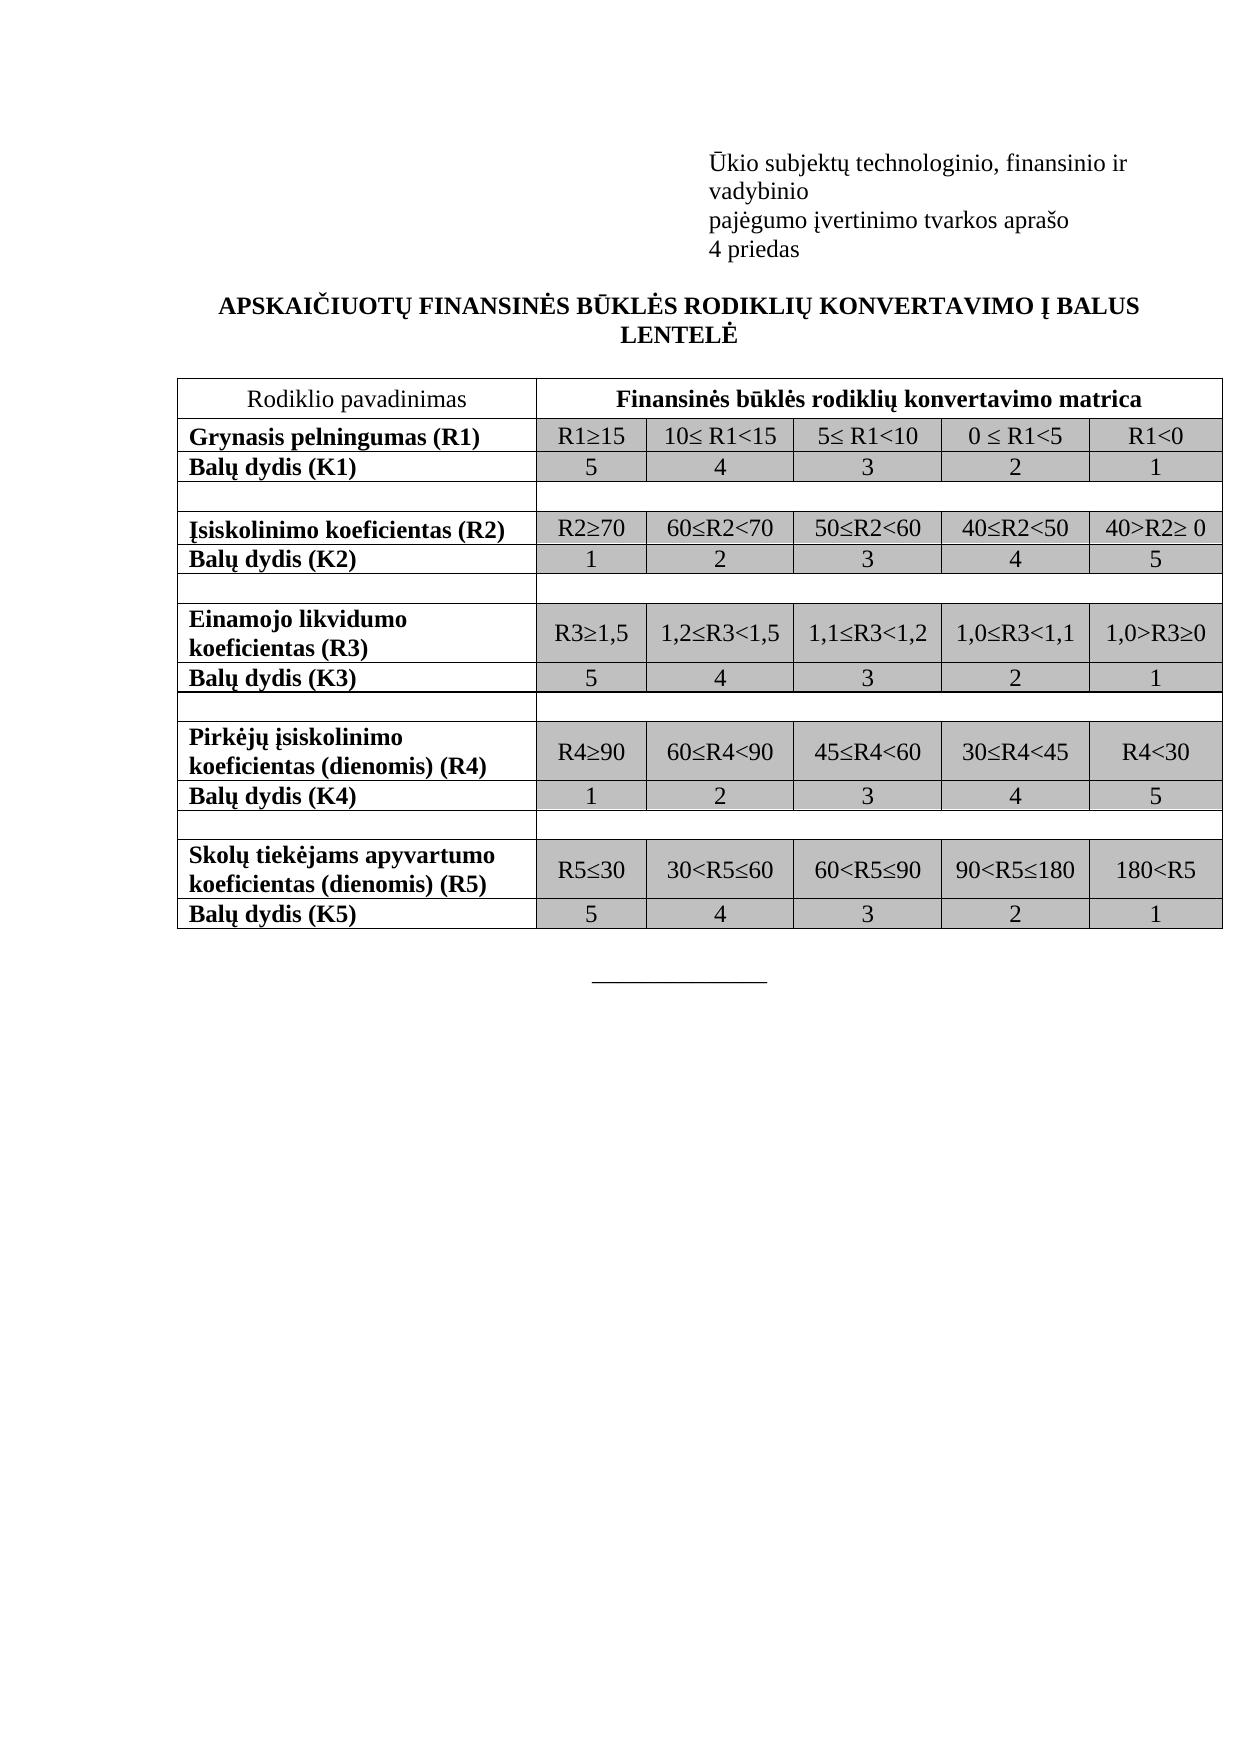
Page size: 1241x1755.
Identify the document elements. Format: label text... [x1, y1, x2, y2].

table_cell 5 [1090, 545, 1222, 573]
table_cell 40>R2≥ 0 [1090, 512, 1222, 543]
table_cell [178, 574, 536, 603]
table_cell 1 [1090, 452, 1222, 481]
table_cell 3 [794, 663, 941, 691]
table_cell [178, 811, 536, 839]
table_cell 2 [942, 663, 1089, 691]
table_cell R1<0 [1090, 419, 1222, 451]
table_cell [178, 482, 536, 511]
table_cell R4<30 [1090, 722, 1222, 780]
table_cell 3 [794, 899, 941, 928]
table_cell R4≥90 [537, 722, 646, 780]
table_cell 3 [794, 452, 941, 481]
table_cell 30≤R4<45 [942, 722, 1089, 780]
table_cell 1 [1090, 899, 1222, 928]
table_cell 5 [537, 663, 646, 691]
table_cell Grynasis pelningumas (R1) [178, 419, 536, 451]
text 4 priedas [709, 234, 1181, 263]
table_cell 3 [794, 545, 941, 573]
table_cell 60<R5≤90 [794, 840, 941, 898]
table_cell 1,2≤R3<1,5 [647, 604, 793, 662]
text APSKAIČIUOTŲ FINANSINĖS BŪKLĖS RODIKLIŲ KONVERTAVIMO Į BALUS LENTELĖ [177, 291, 1181, 349]
text ______________ [177, 957, 1181, 986]
table_cell [537, 574, 1222, 603]
table_header Finansinės būklės rodiklių konvertavimo matrica [537, 379, 1222, 418]
table_cell Balų dydis (K3) [178, 663, 536, 691]
table_cell 5 [537, 452, 646, 481]
table_cell Balų dydis (K1) [178, 452, 536, 481]
table_header Rodiklio pavadinimas [178, 379, 536, 418]
table_cell [537, 811, 1222, 839]
table_cell 4 [942, 545, 1089, 573]
table_cell 1,0≤R3<1,1 [942, 604, 1089, 662]
table_cell 1 [537, 781, 646, 809]
table_cell [537, 482, 1222, 511]
table_cell Įsiskolinimo koeficientas (R2) [178, 512, 536, 543]
table_cell 2 [647, 781, 793, 809]
table_cell [537, 693, 1222, 721]
table_cell R2≥70 [537, 512, 646, 543]
table_cell 5 [537, 899, 646, 928]
table_cell Einamojo likvidumo koeficientas (R3) [178, 604, 536, 662]
table_cell 2 [942, 899, 1089, 928]
table_cell 5 [1090, 781, 1222, 809]
table_cell R5≤30 [537, 840, 646, 898]
table_cell 2 [942, 452, 1089, 481]
table_cell 4 [647, 663, 793, 691]
table_cell 40≤R2<50 [942, 512, 1089, 543]
table_cell [178, 693, 536, 721]
table_cell 180<R5 [1090, 840, 1222, 898]
table_cell 3 [794, 781, 941, 809]
table_cell 1,1≤R3<1,2 [794, 604, 941, 662]
text Ūkio subjektų technologinio, finansinio ir vadybinio [709, 148, 1181, 205]
text pajėgumo įvertinimo tvarkos aprašo [709, 205, 1181, 234]
table_cell 1 [537, 545, 646, 573]
table_cell Balų dydis (K2) [178, 545, 536, 573]
table_cell Balų dydis (K5) [178, 899, 536, 928]
table_cell 1,0>R3≥0 [1090, 604, 1222, 662]
table_cell 2 [647, 545, 793, 573]
table_cell 5≤ R1<10 [794, 419, 941, 451]
table_cell 30<R5≤60 [647, 840, 793, 898]
table_cell 4 [647, 899, 793, 928]
table_cell 4 [942, 781, 1089, 809]
table_cell 60≤R2<70 [647, 512, 793, 543]
table_cell Balų dydis (K4) [178, 781, 536, 809]
table_cell Skolų tiekėjams apyvartumo koeficientas (dienomis) (R5) [178, 840, 536, 898]
table_cell 50≤R2<60 [794, 512, 941, 543]
table_cell 4 [647, 452, 793, 481]
table_cell 60≤R4<90 [647, 722, 793, 780]
table_cell 10≤ R1<15 [647, 419, 793, 451]
table_cell R1≥15 [537, 419, 646, 451]
table_cell 0 ≤ R1<5 [942, 419, 1089, 451]
table_cell 90<R5≤180 [942, 840, 1089, 898]
table_cell Pirkėjų įsiskolinimo koeficientas (dienomis) (R4) [178, 722, 536, 780]
table_cell 45≤R4<60 [794, 722, 941, 780]
table_cell R3≥1,5 [537, 604, 646, 662]
table_cell 1 [1090, 663, 1222, 691]
